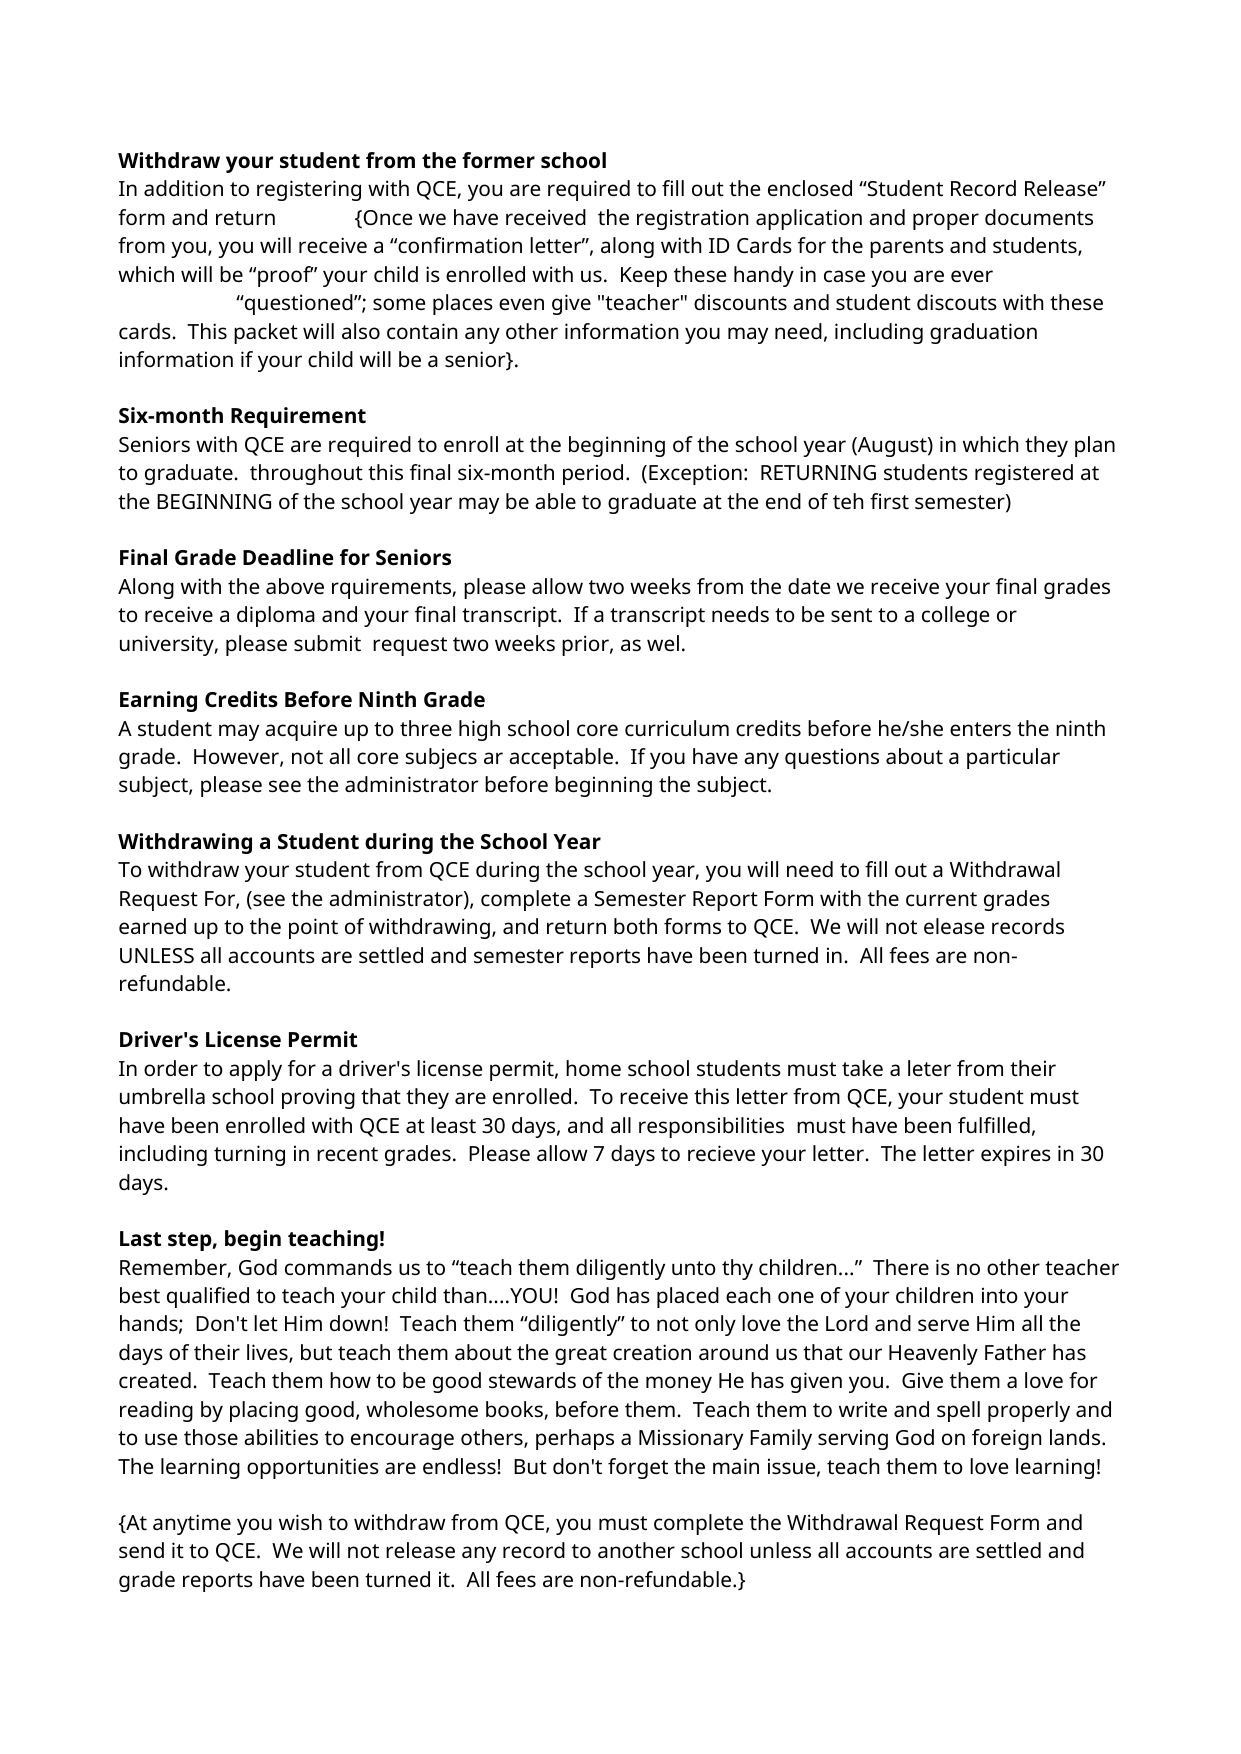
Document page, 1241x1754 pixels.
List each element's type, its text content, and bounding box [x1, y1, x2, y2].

text Withdrawing a Student during the School Year [118, 827, 1122, 855]
text Driver's License Permit [118, 1026, 1122, 1054]
text A student may acquire up to three high school core curriculum credits before he/she enters the ninth grade. However, not all core subjecs ar acceptable. If you have any questions about a particular subject, please see the administrator before beginning the subject. [118, 714, 1122, 799]
text Along with the above rquirements, please allow two weeks from the date we receive your final grades to receive a diploma and your final transcript. If a transcript needs to be sent to a college or university, please submit request two weeks prior, as wel. [118, 572, 1122, 657]
text Earning Credits Before Ninth Grade [118, 685, 1122, 714]
text Seniors with QCE are required to enroll at the beginning of the school year (August) in which they plan to graduate. throughout this final six-month period. (Exception: RETURNING students registered at the BEGINNING of the school year may be able to graduate at the end of teh first semester) [118, 430, 1122, 515]
text Last step, begin teaching! [118, 1224, 1122, 1253]
text Remember, God commands us to “teach them diligently unto thy children...” There is no other teacher best qualified to teach your child than....YOU! God has placed each one of your children into your hands; Don't let Him down! Teach them “diligently” to not only love the Lord and serve Him all the days of their lives, but teach them about the great creation around us that our Heavenly Father has created. Teach them how to be good stewards of the money He has given you. Give them a love for reading by placing good, wholesome books, before them. Teach them to write and spell properly and to use those abilities to encourage others, perhaps a Missionary Family serving God on foreign lands. The learning opportunities are endless! But don't forget the main issue, teach them to love learning! [118, 1253, 1122, 1480]
text In addition to registering with QCE, you are required to fill out the enclosed “Student Record Release” form and return {Once we have received the registration application and proper documents from you, you will receive a “confirmation letter”, along with ID Cards for the parents and students, which will be “proof” your child is enrolled with us. Keep these handy in case you are ever “questioned”; some places even give "teacher" discounts and student discouts with these cards. This packet will also contain any other information you may need, including graduation information if your child will be a senior}. [118, 174, 1122, 374]
text To withdraw your student from QCE during the school year, you will need to fill out a Withdrawal Request For, (see the administrator), complete a Semester Report Form with the current grades earned up to the point of withdrawing, and return both forms to QCE. We will not elease records UNLESS all accounts are settled and semester reports have been turned in. All fees are non-refundable. [118, 855, 1122, 998]
text Withdraw your student from the former school [118, 146, 1122, 174]
text {At anytime you wish to withdraw from QCE, you must complete the Withdrawal Request Form and send it to QCE. We will not release any record to another school unless all accounts are settled and grade reports have been turned it. All fees are non-refundable.} [118, 1508, 1122, 1593]
text In order to apply for a driver's license permit, home school students must take a leter from their umbrella school proving that they are enrolled. To receive this letter from QCE, your student must have been enrolled with QCE at least 30 days, and all responsibilities must have been fulfilled, including turning in recent grades. Please allow 7 days to recieve your letter. The letter expires in 30 days. [118, 1054, 1122, 1196]
text Final Grade Deadline for Seniors [118, 543, 1122, 572]
text Six-month Requirement [118, 402, 1122, 430]
